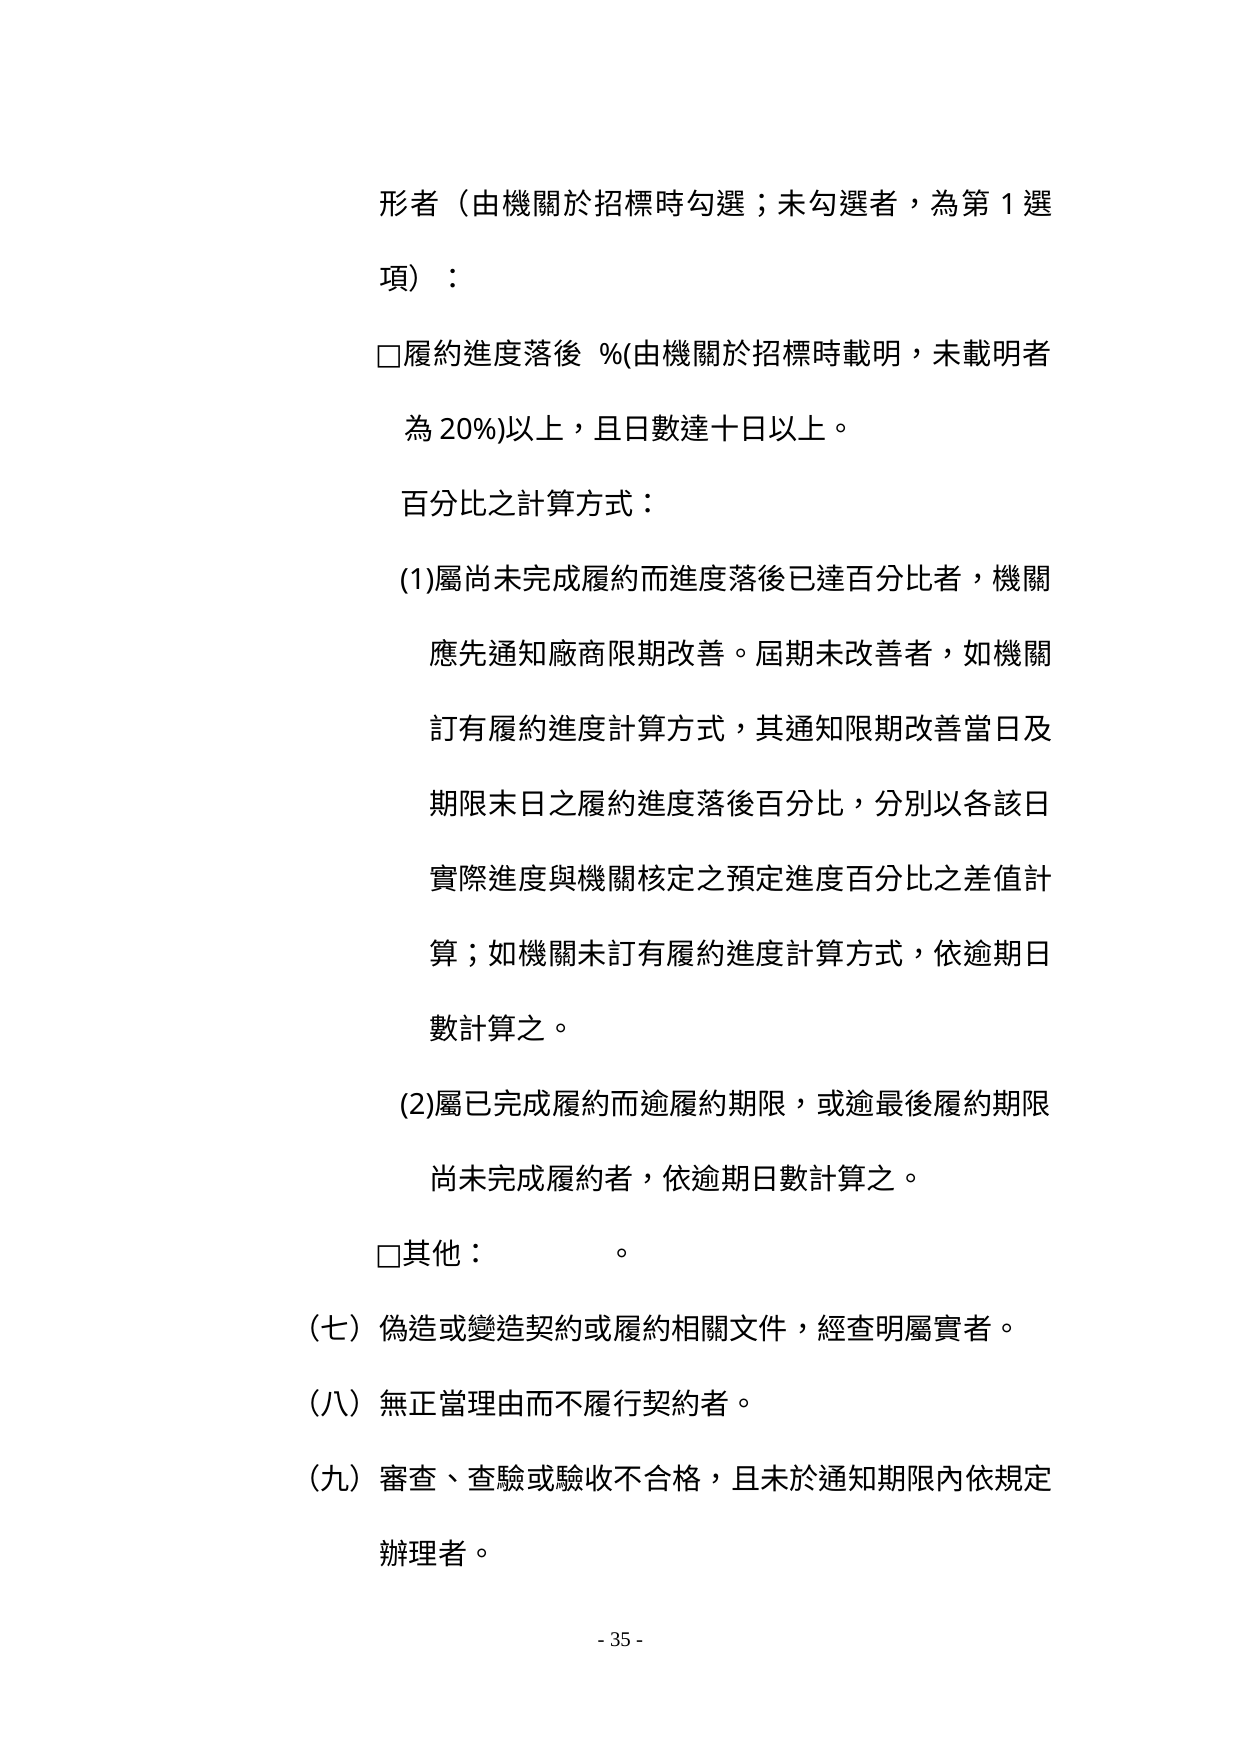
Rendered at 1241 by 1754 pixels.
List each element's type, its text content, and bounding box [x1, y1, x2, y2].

list 偽造或變造契約或履約相關文件，經查明屬實者。 [291, 1289, 1053, 1364]
list 審查、查驗或驗收不合格，且未於通知期限內依規定辦理者。 [291, 1439, 1053, 1589]
list 無正當理由而不履行契約者。 [291, 1364, 1053, 1439]
text (2)屬已完成履約而逾履約期限，或逾最後履約期限尚未完成履約者，依逾期日數計算之。 [400, 1064, 1053, 1214]
text □履約進度落後 %(由機關於招標時載明，未載明者為20%)以上，且日數達十日以上。 [375, 314, 1053, 464]
text (1)屬尚未完成履約而進度落後已達百分比者，機關應先通知廠商限期改善。屆期未改善者，如機關訂有履約進度計算方式，其通知限期改善當日及期限末日之履約進度落後百分比，分別以各該日實際進度與機關核定之預定進度百分比之差值計算；如機關未訂有履約進度計算方式，依逾期日數計算之。 [400, 539, 1053, 1064]
text 百分比之計算方式： [400, 464, 1053, 539]
text □其他： 。 [375, 1214, 1053, 1289]
list 形者（由機關於招標時勾選；未勾選者，為第1選項）： [291, 164, 1053, 314]
